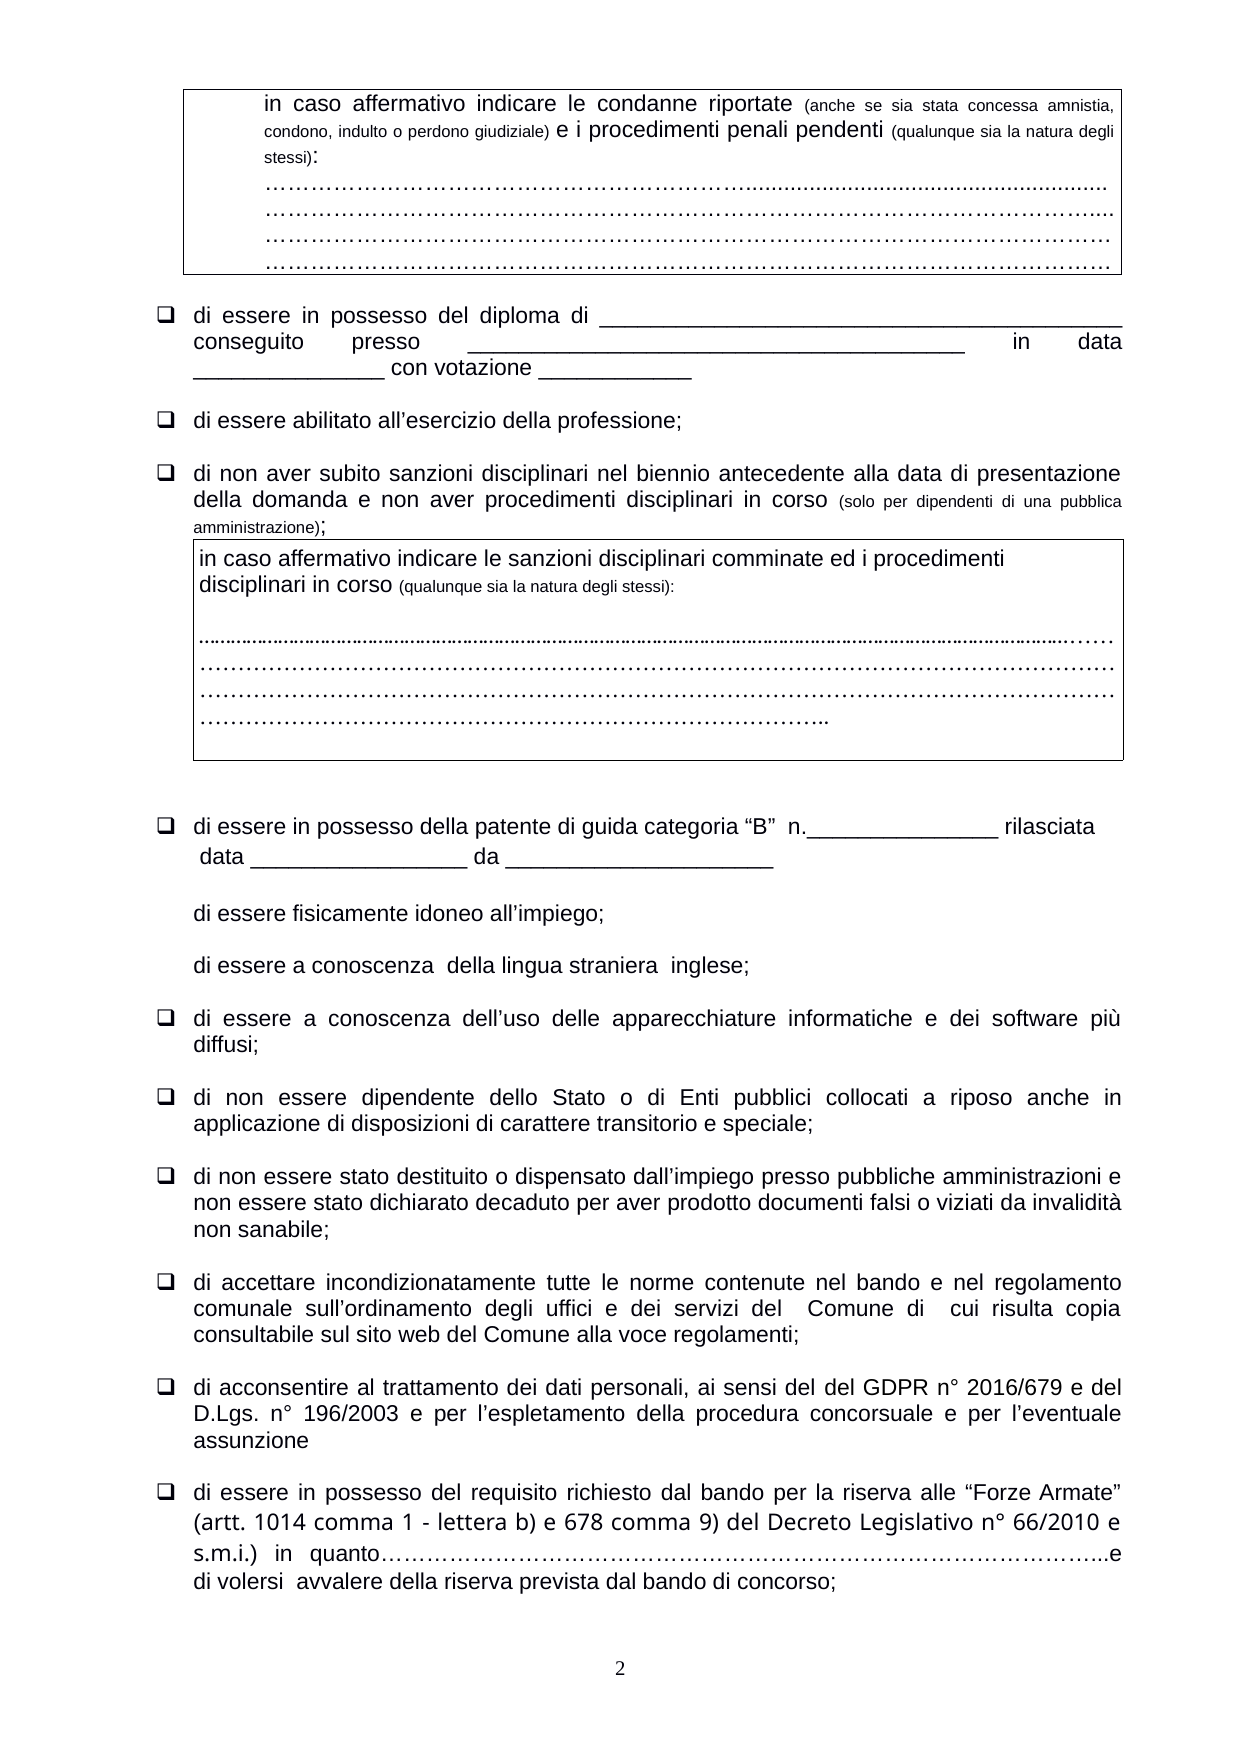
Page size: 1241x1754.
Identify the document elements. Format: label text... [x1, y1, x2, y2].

list di accettare incondizionatamente tutte le norme contenute nel bando e nel regolamento comunale sull’ordinamento degli uffici e dei servizi del Comune di cui risulta copia consultabile sul sito web del Comune alla voce regolamenti; [156, 1268, 1122, 1347]
list di acconsentire al trattamento dei dati personali, ai sensi del del GDPR n° 2016/679 e del D.Lgs. n° 196/2003 e per l’espletamento della procedura concorsuale e per l’eventuale assunzione [156, 1374, 1122, 1453]
list di non essere stato destituito o dispensato dall’impiego presso pubbliche amministrazioni e non essere stato dichiarato decaduto per aver prodotto documenti falsi o viziati da invalidità non sanabile; [156, 1163, 1122, 1242]
list di essere fisicamente idoneo all’impiego; [156, 899, 1122, 926]
list di essere a conoscenza dell’uso delle apparecchiature informatiche e dei software più diffusi; [156, 1005, 1122, 1058]
list di essere in possesso del diploma di _________________________________________ conseguito presso _______________________________________ in data _______________ con votazione ____________ [156, 302, 1122, 381]
list di non aver subito sanzioni disciplinari nel biennio antecedente alla data di presentazione della domanda e non aver procedimenti disciplinari in corso (solo per dipendenti di una pubblica amministrazione); [156, 460, 1122, 539]
table_header in caso affermativo indicare le sanzioni disciplinari comminate ed i procedimenti disciplinari in corso (qualunque sia la natura degli stessi): …………………………………………………………………………………………………………………………………………………………………………………………………………………………………………………………………………………………………………………………………………………………………………………………………………………………………………………….. [194, 540, 1123, 760]
list data _________________ da _____________________ [156, 843, 1122, 869]
list di non essere dipendente dello Stato o di Enti pubblici collocati a riposo anche in applicazione di disposizioni di carattere transitorio e speciale; [156, 1084, 1122, 1137]
table_header in caso affermativo indicare le condanne riportate (anche se sia stata concessa amnistia, condono, indulto o perdono giudiziale) e i procedimenti penali pendenti (qualunque sia la natura degli stessi): ……………………………………………………….........................................................………………………………………………………………………………………………....…………………………………………………………………………………………………………………………………………………………………………………………………… [184, 90, 1121, 274]
list di essere in possesso della patente di guida categoria “B” n._______________ rilasciata [156, 813, 1122, 839]
list di essere a conoscenza della lingua straniera inglese; [156, 952, 1122, 978]
list di essere in possesso del requisito richiesto dal bando per la riserva alle “Forze Armate” (artt. 1014 comma 1 - lettera b) e 678 comma 9) del Decreto Legislativo n° 66/2010 e s.m.i.) in quanto…………………………………………………………………………………...e di volersi avvalere della riserva prevista dal bando di concorso; [156, 1479, 1122, 1594]
list di essere abilitato all’esercizio della professione; [156, 407, 1122, 433]
